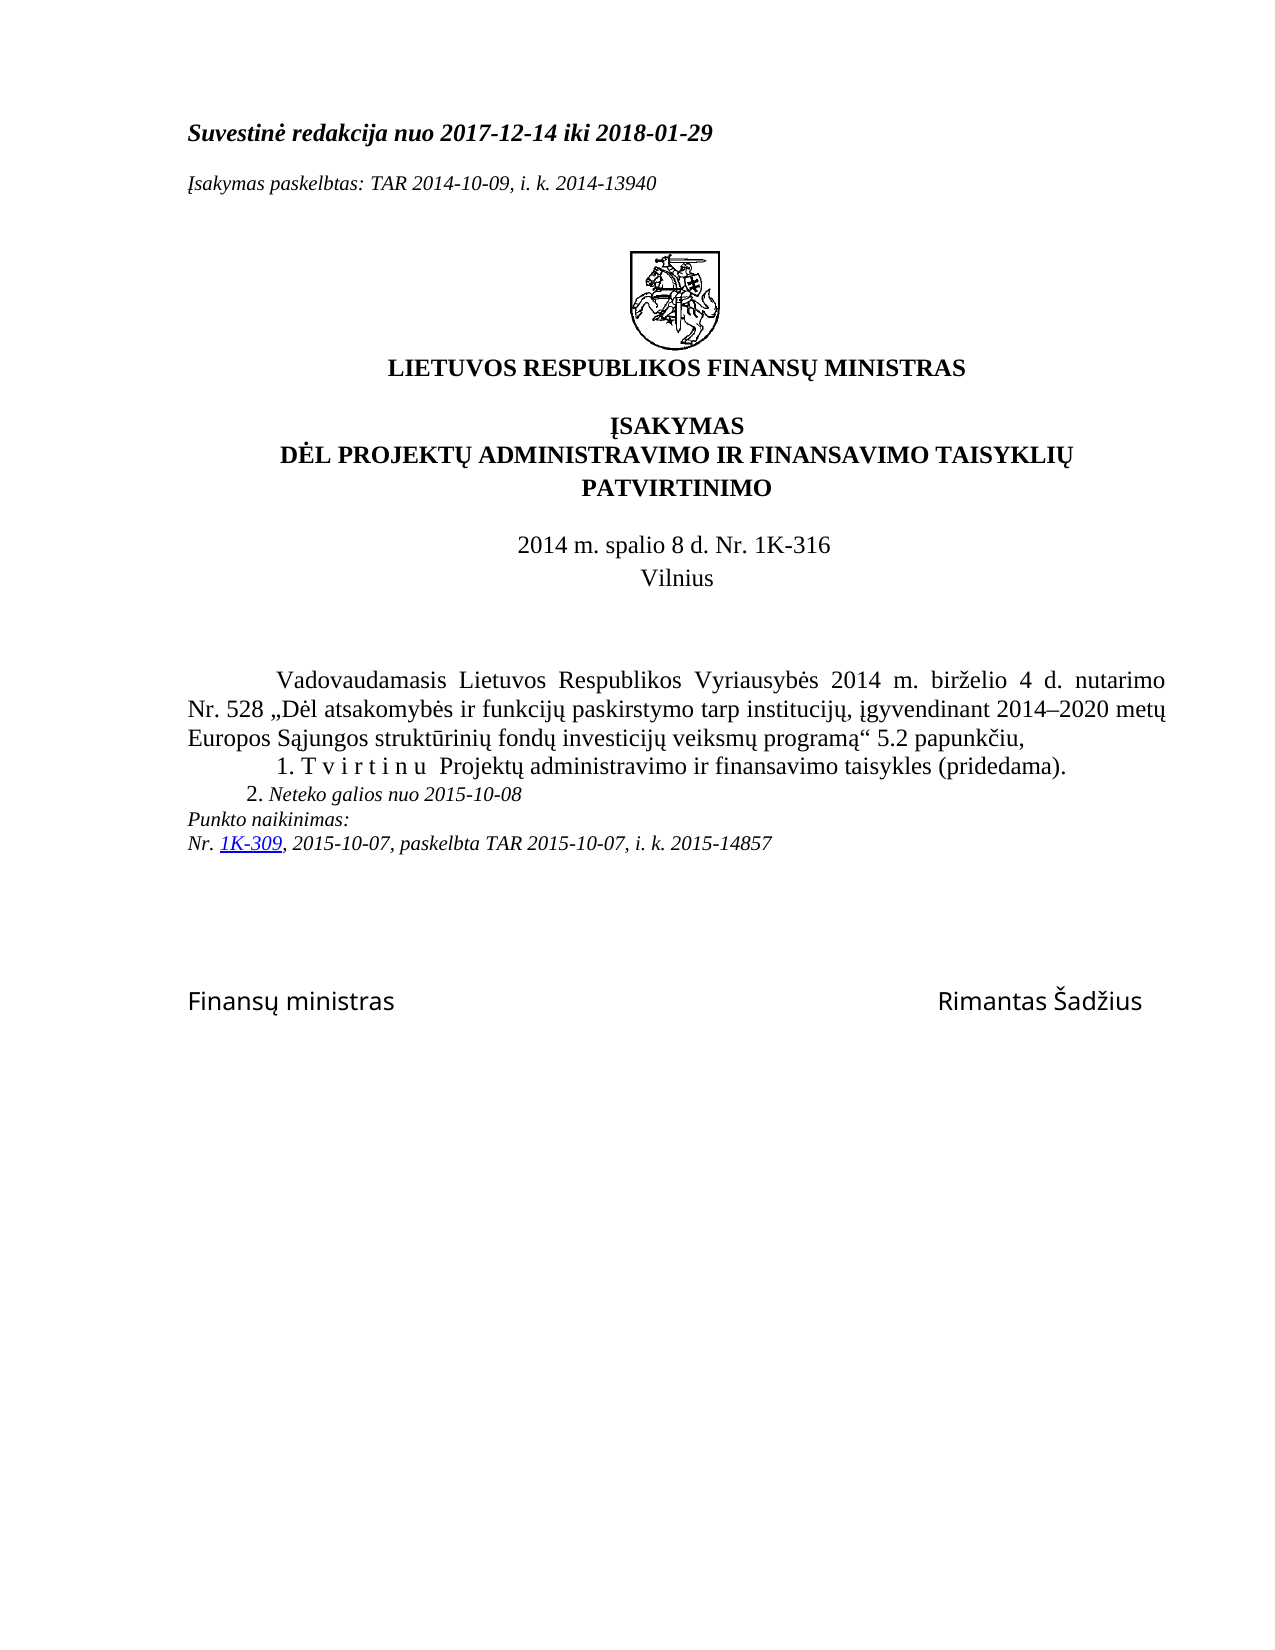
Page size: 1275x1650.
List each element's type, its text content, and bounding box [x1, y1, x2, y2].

text ĮSAKYMAS [187, 411, 1167, 440]
text DĖL Projektų administravimo ir finansavimo taisyklių [187, 440, 1167, 468]
text LIETUVOS RESPUBLIKOS FINANSŲ MINISTRAS [187, 353, 1167, 382]
text 2014 m. spalio 8 d. Nr. 1K-316 [187, 530, 1167, 559]
text Suvestinė redakcija nuo 2017-12-14 iki 2018-01-29 [187, 118, 1167, 147]
text Vadovaudamasis Lietuvos Respublikos Vyriausybės 2014 m. birželio 4 d. nutarimo Nr. 528 „Dėl atsakomybės ir funkcijų paskirstymo tarp institucijų, įgyvendinant 2014–2020 metų Europos Sąjungos struktūrinių fondų investicijų veiksmų programą“ 5.2 papunkčiu, [187, 665, 1167, 751]
text Nr. 1K-309, 2015-10-07, paskelbta TAR 2015-10-07, i. k. 2015-14857 [187, 831, 1167, 855]
text 1. Tvirtinu Projektų administravimo ir finansavimo taisykles (pridedama). [187, 751, 1167, 780]
text Vilnius [187, 563, 1167, 592]
text 2. Neteko galios nuo 2015-10-08 [187, 780, 1167, 807]
text PATVIRTINIMO [187, 473, 1167, 502]
text Finansų ministras Rimantas Šadžius [187, 984, 1167, 1018]
text Įsakymas paskelbtas: TAR 2014-10-09, i. k. 2014-13940 [187, 171, 1167, 195]
text Punkto naikinimas: [187, 807, 1167, 831]
